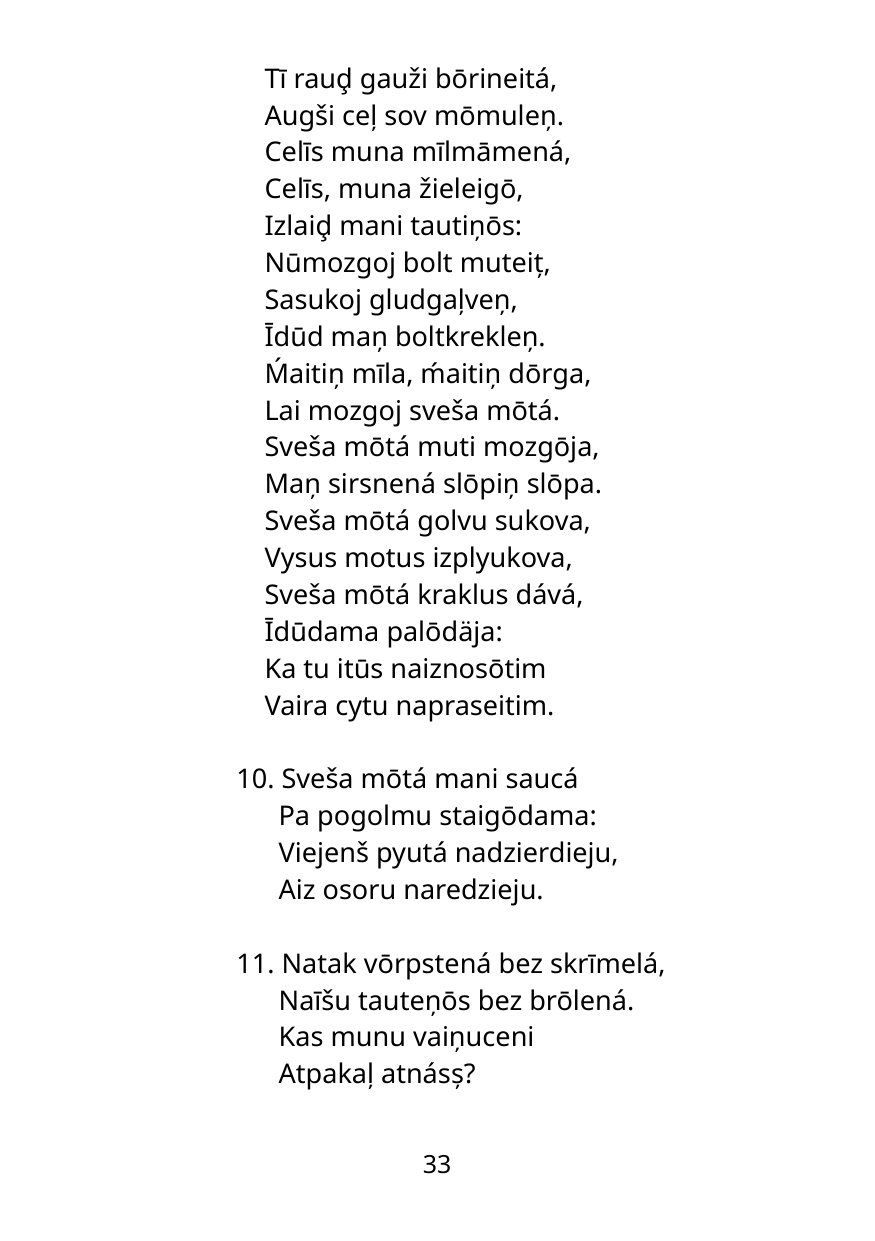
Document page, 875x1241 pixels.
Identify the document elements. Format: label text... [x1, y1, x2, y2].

text Vaira cytu napraseitim. [236, 686, 815, 723]
text Izlaiḑ mani tautiņōs: [236, 207, 815, 243]
text Lai mozgoj sveša mōtá. [236, 391, 815, 428]
text Maņ sirsnená slōpiņ slōpa. [236, 465, 815, 502]
text Ka tu itūs naiznosōtim [236, 649, 815, 686]
text Celīs muna mīlmāmená, [236, 133, 815, 170]
text Ḿaitiņ mīla, ḿaitiņ dōrga, [236, 354, 815, 391]
text Pa pogolmu staigōdama: [236, 797, 815, 833]
text Augši ceļ sov mōmuleņ. [236, 96, 815, 133]
text Viejenš pyutá nadzierdieju, [236, 833, 815, 870]
text Celīs, muna žieleigō, [236, 170, 815, 207]
text 11. Natak vōrpstená bez skrīmelá, [236, 944, 815, 981]
text Kas munu vaiņuceni [236, 1018, 815, 1055]
text Īdūdama palōdäja: [236, 612, 815, 649]
text 10. Sveša mōtá mani saucá [236, 760, 815, 797]
text Naīšu tauteņōs bez brōlená. [236, 981, 815, 1018]
text Vysus motus izplyukova, [236, 538, 815, 575]
text Sveša mōtá muti mozgōja, [236, 428, 815, 465]
text Tī rauḑ gauži bōrineitá, [236, 59, 815, 96]
text Sveša mōtá golvu sukova, [236, 502, 815, 538]
text Sveša mōtá kraklus dává, [236, 575, 815, 612]
text Īdūd maņ boltkrekleņ. [236, 317, 815, 354]
text Aiz osoru naredzieju. [236, 870, 815, 907]
text Atpakaļ atnásș? [236, 1055, 815, 1092]
text Sasukoj gludgaļveņ, [236, 280, 815, 317]
text Nūmozgoj bolt muteiț, [236, 243, 815, 280]
